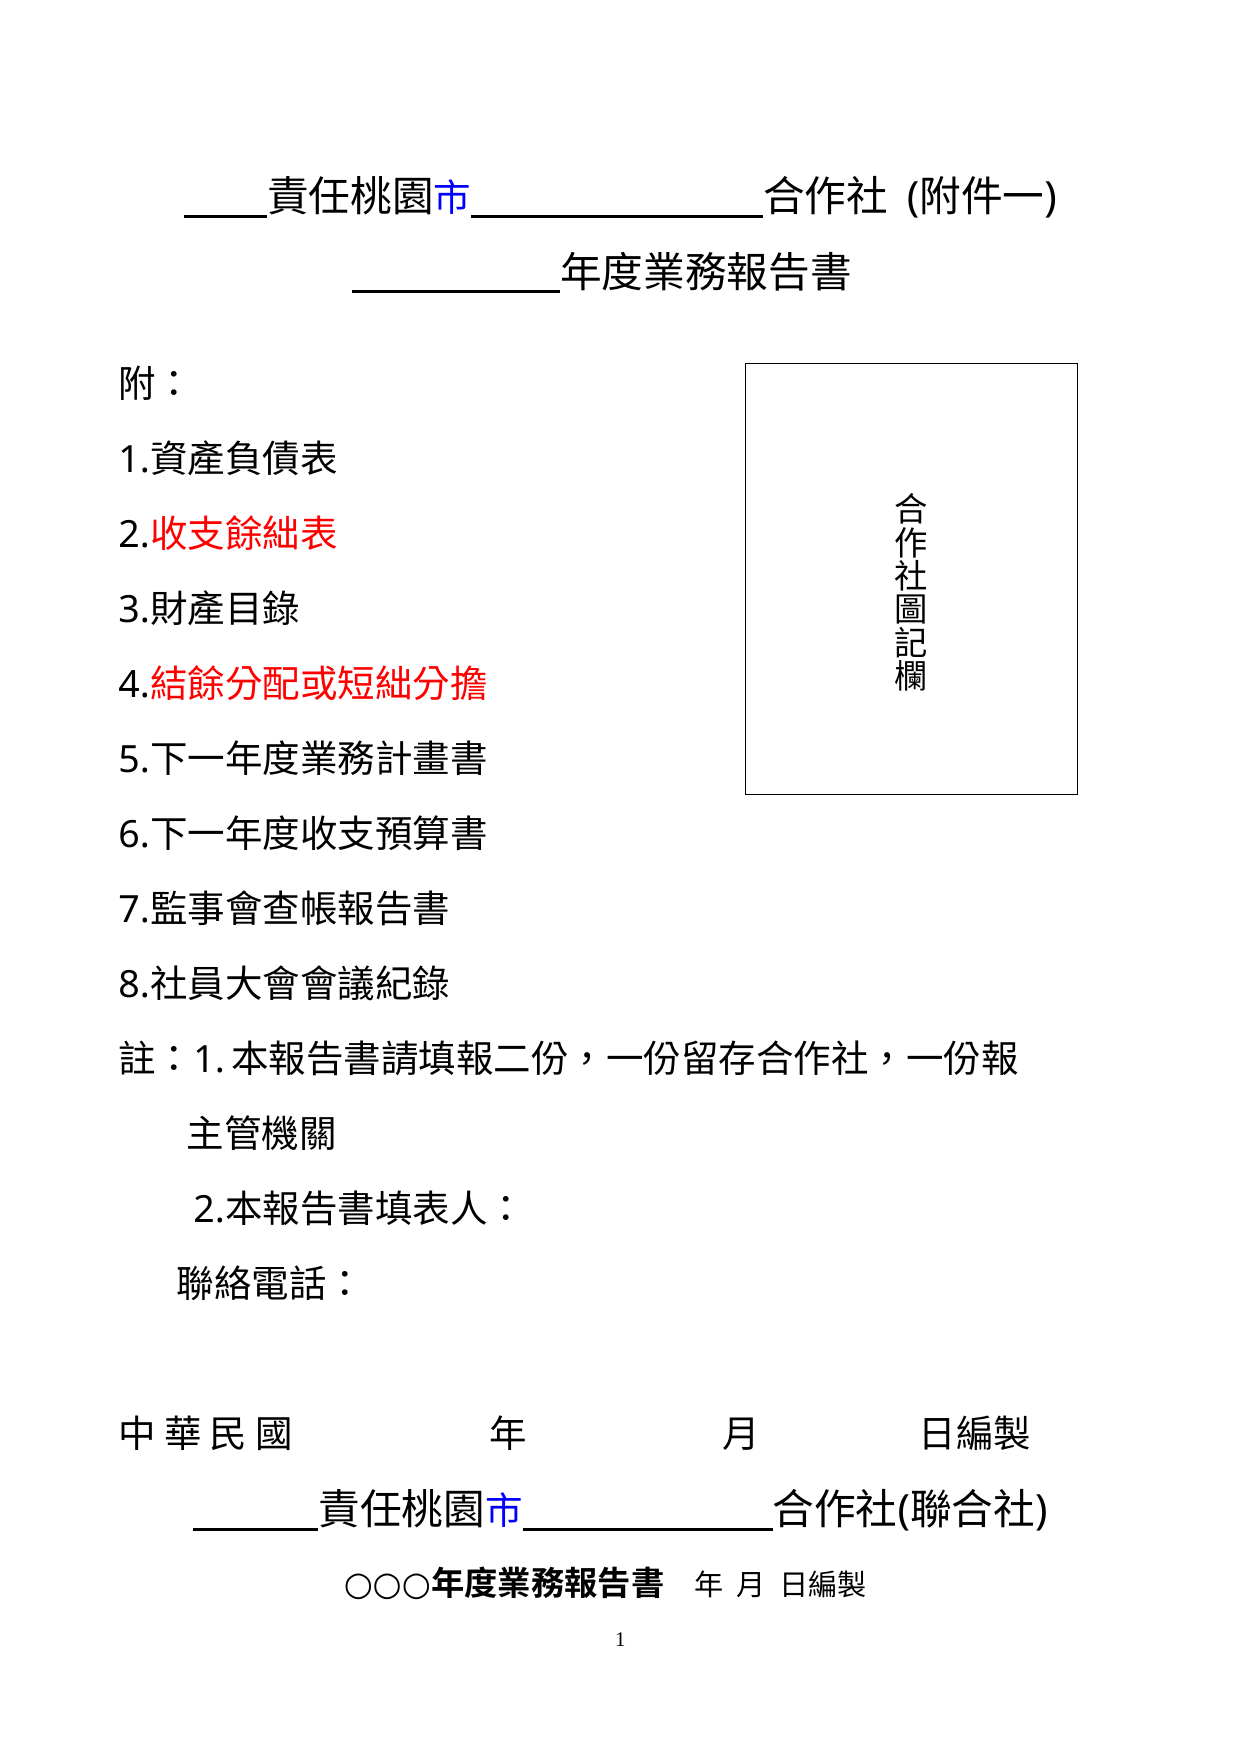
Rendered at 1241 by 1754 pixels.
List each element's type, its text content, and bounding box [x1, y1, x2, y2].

table_header 合作社圖記欄 [746, 364, 1077, 794]
text 2.收支餘絀表 [118, 494, 745, 569]
text 4.結餘分配或短絀分擔 [118, 644, 745, 719]
text 2.本報告書填表人： [118, 1169, 1122, 1244]
text [1078, 494, 1122, 569]
text ○○○年度業務報告書 年 月 日編製 [118, 1544, 1122, 1619]
text [1078, 644, 1122, 719]
text 年度業務報告書 [118, 231, 1122, 306]
text 責任桃園市 合作社 (附件一) [118, 156, 1122, 231]
text [1078, 569, 1122, 644]
text 3.財產目錄 [118, 569, 745, 644]
text [1078, 419, 1122, 494]
text [1078, 719, 1122, 794]
text 7.監事會查帳報告書 [118, 869, 1122, 944]
text 聯絡電話： [118, 1244, 1122, 1319]
text 6.下一年度收支預算書 [118, 794, 1122, 869]
text 8.社員大會會議紀錄 [118, 944, 1122, 1019]
text 主管機關 [118, 1094, 1122, 1169]
text 5.下一年度業務計畫書 [118, 719, 745, 794]
text 附： [118, 344, 1122, 419]
text 中 華 民 國 年 月 日編製 [118, 1394, 1122, 1469]
text 1.資產負債表 [118, 419, 745, 494]
text 註：1. 本報告書請填報二份，一份留存合作社，一份報 [118, 1019, 1122, 1094]
text 責任桃園市 合作社(聯合社) [118, 1469, 1122, 1544]
